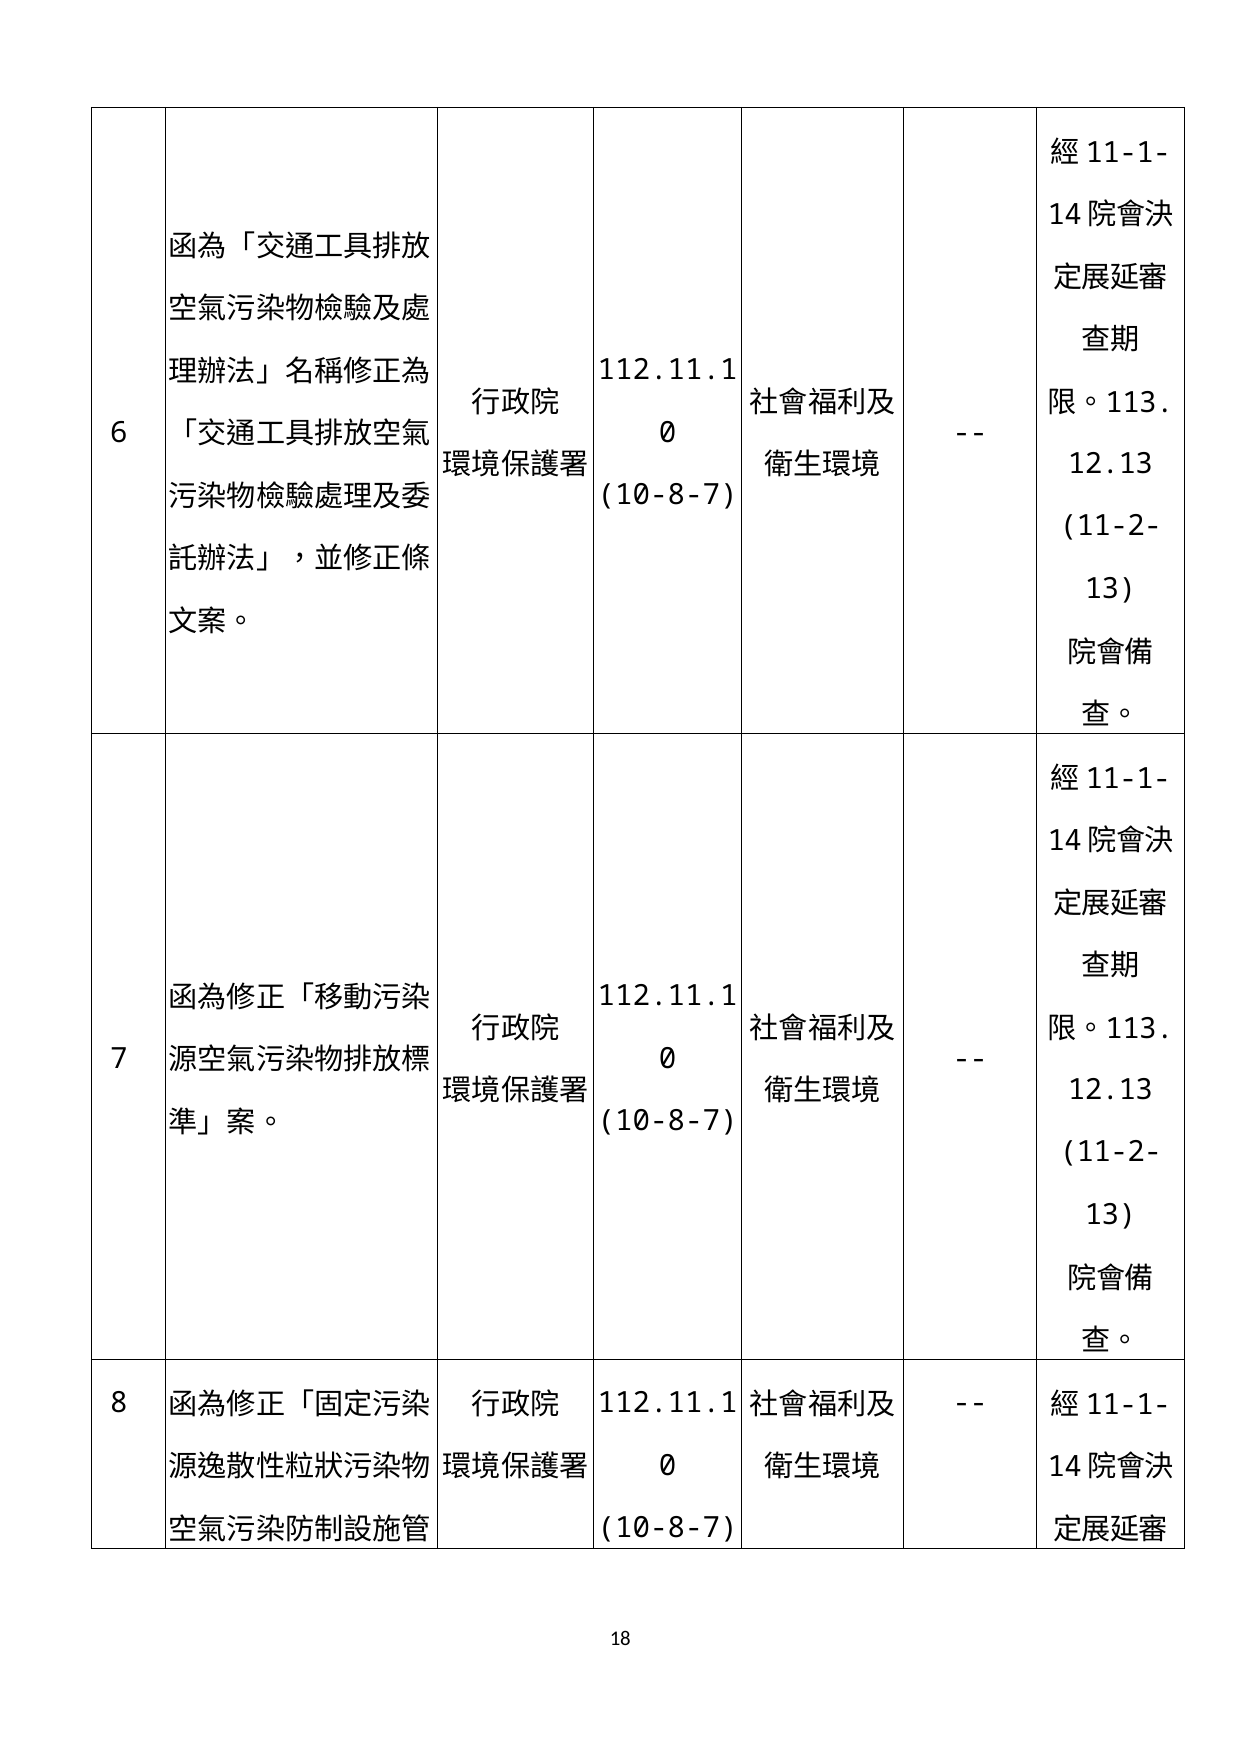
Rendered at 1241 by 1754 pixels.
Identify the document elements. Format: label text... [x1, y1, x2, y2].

table_cell 行政院 環境保護署 [438, 734, 593, 1359]
table_cell [92, 734, 165, 1359]
table_cell 社會福利及衛生環境 [742, 1360, 903, 1547]
table_cell -- [904, 734, 1036, 1359]
table_cell 函為修正「固定污染源逸散性粒狀污染物空氣污染防制設施管 [166, 1360, 437, 1547]
table_cell [92, 108, 165, 733]
table_cell 經11-1-14院會決定展延審查期限。113.12.13 (11-2-13) 院會備查。 [1037, 108, 1184, 733]
table_cell 社會福利及衛生環境 [742, 108, 903, 733]
table_cell [92, 1360, 165, 1547]
table_cell 112.11.10 (10-8-7) [594, 108, 741, 733]
table_cell 112.11.10 (10-8-7) [594, 734, 741, 1359]
table_cell 行政院 環境保護署 [438, 1360, 593, 1547]
table_cell 社會福利及衛生環境 [742, 734, 903, 1359]
table_cell 經11-1-14院會決定展延審查期限。113.12.13 (11-2-13) 院會備查。 [1037, 734, 1184, 1359]
table_cell 行政院 環境保護署 [438, 108, 593, 733]
table_cell 函為修正「移動污染源空氣污染物排放標準」案。 [166, 734, 437, 1359]
table_cell -- [904, 108, 1036, 733]
table_cell 經11-1-14院會決定展延審 [1037, 1360, 1184, 1547]
table_cell 函為「交通工具排放空氣污染物檢驗及處理辦法」名稱修正為「交通工具排放空氣污染物檢驗處理及委託辦法」，並修正條文案。 [166, 108, 437, 733]
table_cell 112.11.10 (10-8-7) [594, 1360, 741, 1547]
table_cell -- [904, 1360, 1036, 1547]
